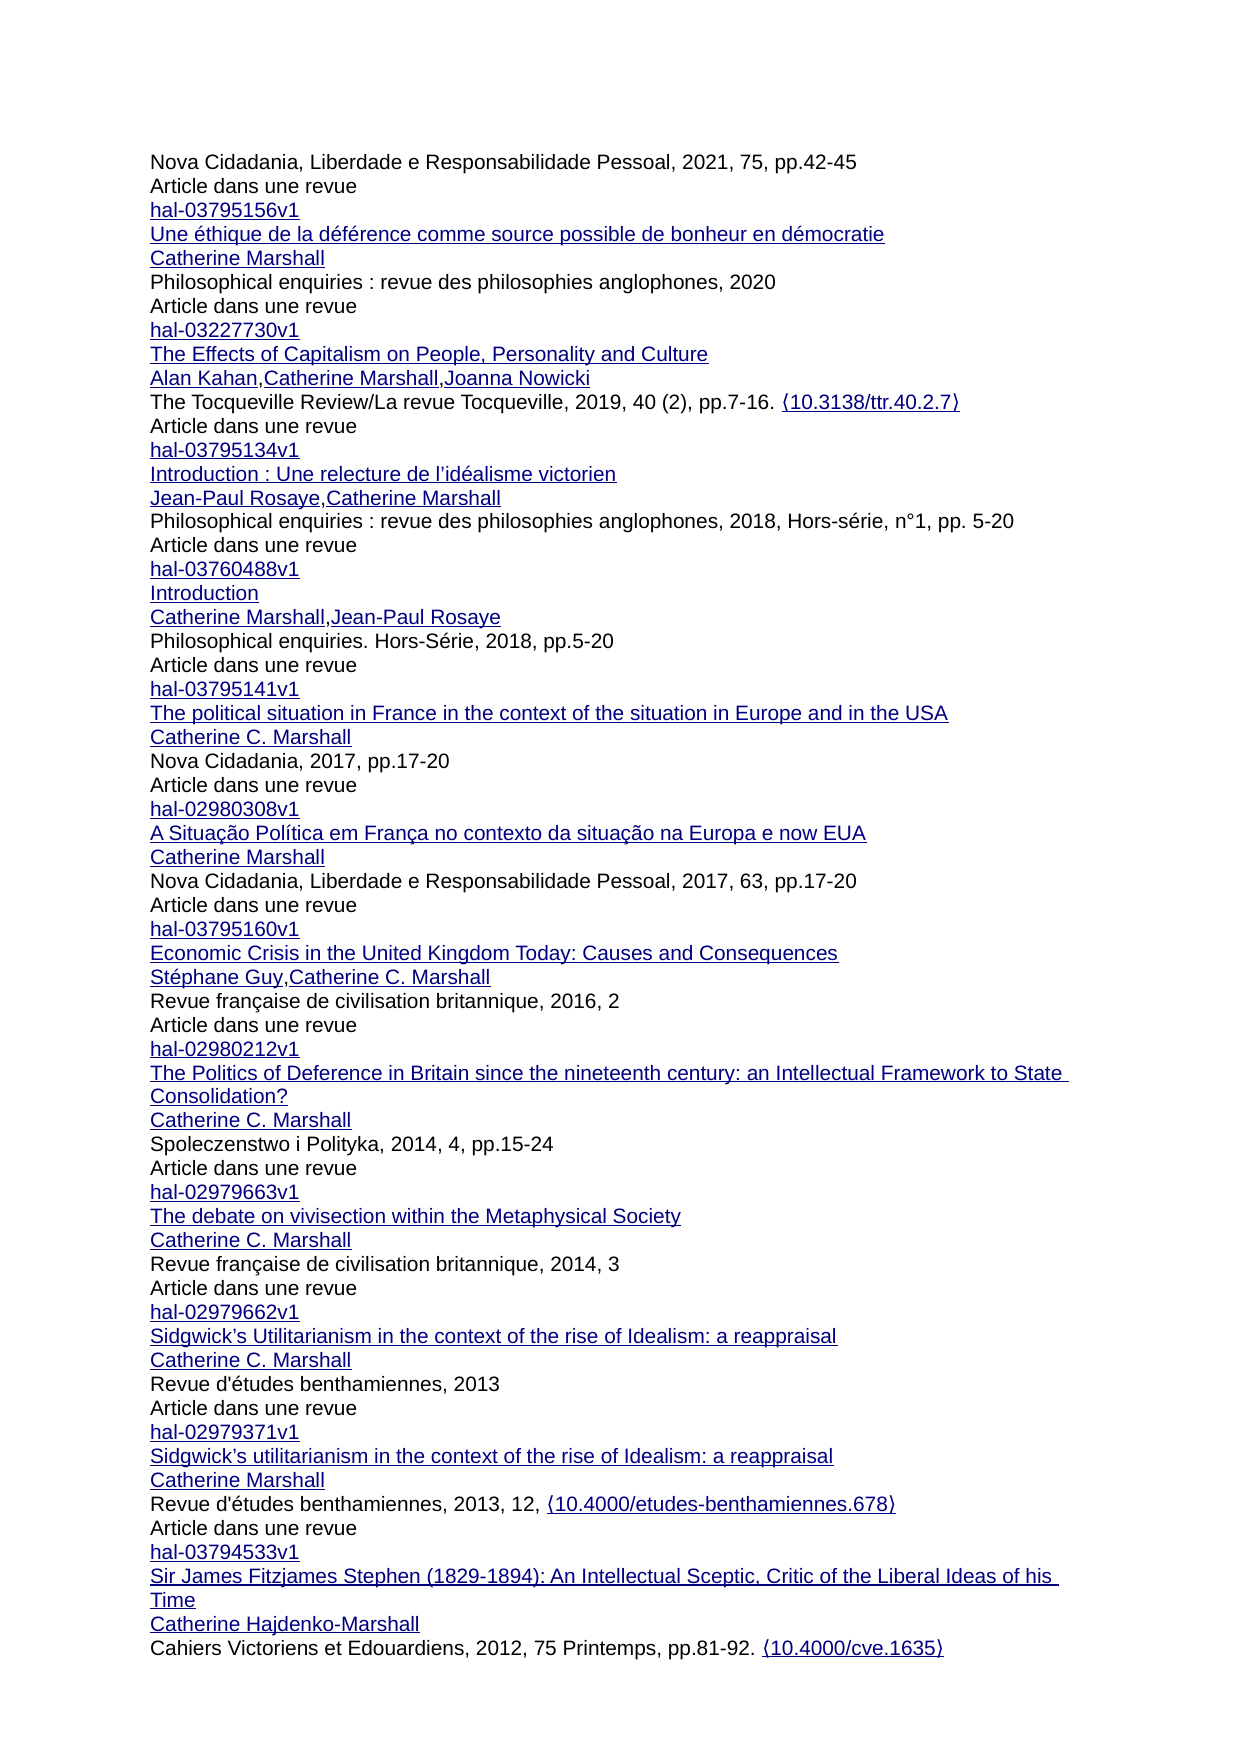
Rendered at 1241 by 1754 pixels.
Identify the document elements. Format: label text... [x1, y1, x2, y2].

table_cell The Politics of Deference in Britain since the nineteenth century: an Intellectual Framework to State Consolidation? Catherine C. Marshall Spoleczenstwo i Polityka, 2014, 4, pp.15-24 Article dans une revue hal-02979663v1 [150, 1060, 1090, 1204]
table_cell Economic Crisis in the United Kingdom Today: Causes and Consequences Stéphane Guy,Catherine C. Marshall Revue française de civilisation britannique, 2016, 2 Article dans une revue hal-02980212v1 [150, 941, 1090, 1060]
table_cell Sidgwick’s utilitarianism in the context of the rise of Idealism: a reappraisal Catherine Marshall Revue d'études benthamiennes, 2013, 12, ⟨10.4000/etudes-benthamiennes.678⟩ Article dans une revue hal-03794533v1 [150, 1444, 1090, 1563]
table_cell A Situação Política em França no contexto da situação na Europa e now EUA Catherine Marshall Nova Cidadania, Liberdade e Responsabilidade Pessoal, 2017, 63, pp.17-20 Article dans une revue hal-03795160v1 [150, 821, 1090, 941]
table_cell The Effects of Capitalism on People, Personality and Culture Alan Kahan,Catherine Marshall,Joanna Nowicki The Tocqueville Review/La revue Tocqueville, 2019, 40 (2), pp.7-16. ⟨10.3138/ttr.40.2.7⟩ Article dans une revue hal-03795134v1 [150, 342, 1090, 461]
table_cell The debate on vivisection within the Metaphysical Society Catherine C. Marshall Revue française de civilisation britannique, 2014, 3 Article dans une revue hal-02979662v1 [150, 1204, 1090, 1324]
table_cell Une éthique de la déférence comme source possible de bonheur en démocratie Catherine Marshall Philosophical enquiries : revue des philosophies anglophones, 2020 Article dans une revue hal-03227730v1 [150, 222, 1090, 342]
table_cell Nova Cidadania, Liberdade e Responsabilidade Pessoal, 2021, 75, pp.42-45 Article dans une revue hal-03795156v1 [150, 150, 1090, 222]
table_cell Introduction : Une relecture de l’idéalisme victorien Jean-Paul Rosaye,Catherine Marshall Philosophical enquiries : revue des philosophies anglophones, 2018, Hors-série, n°1, pp. 5-20 Article dans une revue hal-03760488v1 [150, 461, 1090, 581]
table_cell Sidgwick’s Utilitarianism in the context of the rise of Idealism: a reappraisal Catherine C. Marshall Revue d'études benthamiennes, 2013 Article dans une revue hal-02979371v1 [150, 1324, 1090, 1444]
table_cell The political situation in France in the context of the situation in Europe and in the USA Catherine C. Marshall Nova Cidadania, 2017, pp.17-20 Article dans une revue hal-02980308v1 [150, 701, 1090, 821]
table_cell Sir James Fitzjames Stephen (1829-1894): An Intellectual Sceptic, Critic of the Liberal Ideas of his Time Catherine Hajdenko-Marshall Cahiers Victoriens et Edouardiens, 2012, 75 Printemps, pp.81-92. ⟨10.4000/cve.1635⟩ [150, 1564, 1090, 1659]
table_cell Introduction Catherine Marshall,Jean-Paul Rosaye Philosophical enquiries. Hors-Série, 2018, pp.5-20 Article dans une revue hal-03795141v1 [150, 581, 1090, 701]
